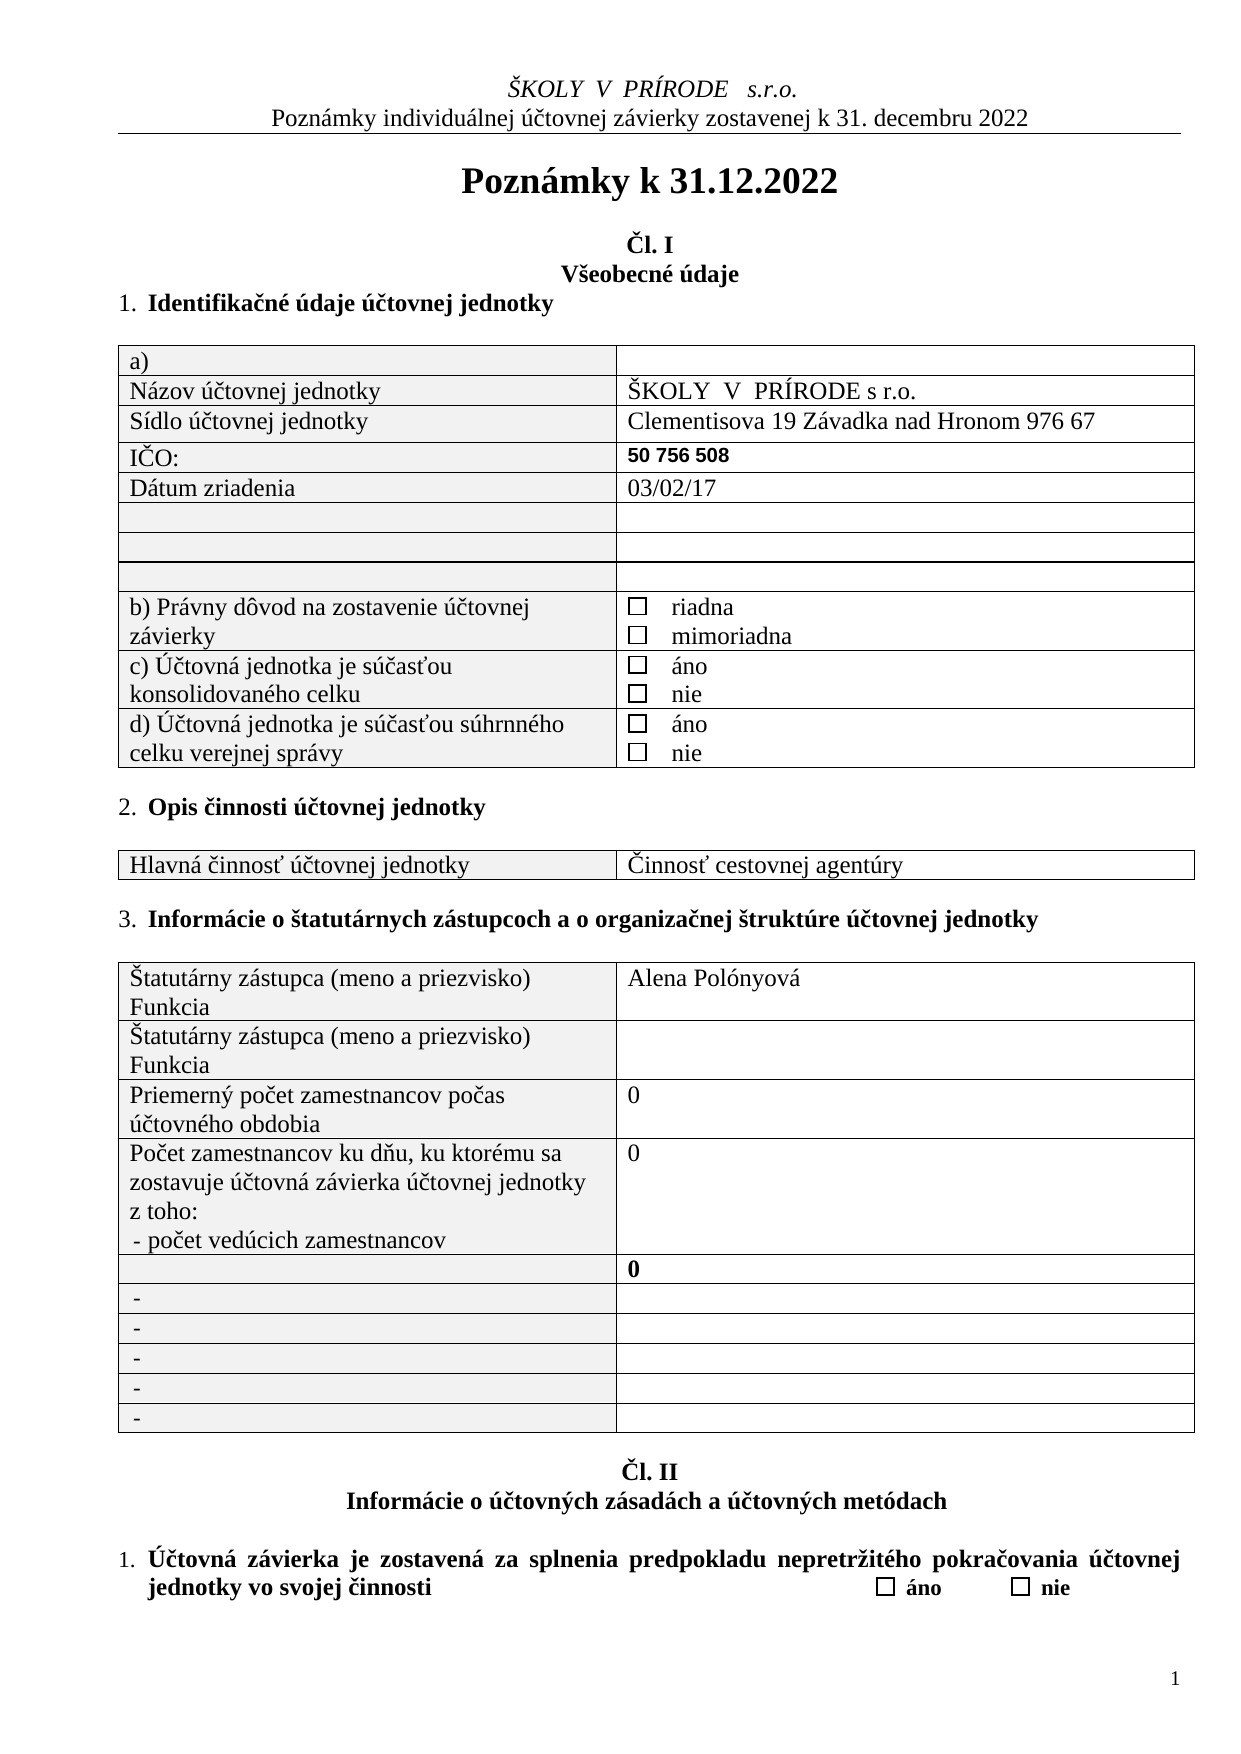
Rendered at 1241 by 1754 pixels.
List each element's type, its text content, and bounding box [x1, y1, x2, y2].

list Opis činnosti účtovnej jednotky [118, 792, 1181, 821]
text Informácie o účtovných zásadách a účtovných metódach [118, 1486, 1181, 1515]
table_cell [617, 1374, 1194, 1402]
text Čl. II [118, 1457, 1181, 1486]
table_cell [119, 1284, 616, 1313]
table_cell 02.03.17 [617, 473, 1194, 502]
table_cell Dátum zriadenia [119, 473, 616, 502]
table_cell [617, 503, 1194, 532]
table_cell [617, 1021, 1194, 1079]
table_cell [119, 1314, 616, 1343]
table_cell áno nie [617, 709, 1194, 767]
table_cell 50 756 508 [617, 443, 1194, 472]
table_header Alena Polónyová [617, 963, 1194, 1020]
table_cell [119, 533, 616, 561]
table_cell Clementisova 19 Závadka nad Hronom 976 67 [617, 406, 1194, 442]
table_cell [119, 563, 616, 591]
table_header Hlavná činnosť účtovnej jednotky [119, 851, 616, 879]
table_cell [617, 1284, 1194, 1313]
list Informácie o štatutárnych zástupcoch a o organizačnej štruktúre účtovnej jednotky [118, 904, 1181, 933]
table_cell ŠKOLY V PRÍRODE s r.o. [617, 376, 1194, 405]
table_cell b) Právny dôvod na zostavenie účtovnej závierky [119, 592, 616, 650]
table_header [617, 346, 1194, 375]
table_cell d) Účtovná jednotka je súčasťou súhrnného celku verejnej správy [119, 709, 616, 767]
text Všeobecné údaje [118, 259, 1181, 288]
table_cell c) Účtovná jednotka je súčasťou konsolidovaného celku [119, 651, 616, 708]
table_cell 0 [617, 1139, 1194, 1253]
table_cell 0 [617, 1080, 1194, 1137]
table_header Činnosť cestovnej agentúry [617, 851, 1194, 879]
table_cell Názov účtovnej jednotky [119, 376, 616, 405]
table_cell [617, 1404, 1194, 1432]
table_cell IČO: [119, 443, 616, 472]
text Čl. I [118, 230, 1181, 259]
table_cell Priemerný počet zamestnancov počas účtovného obdobia [119, 1080, 616, 1137]
table_cell Štatutárny zástupca (meno a priezvisko) Funkcia [119, 1021, 616, 1079]
table_cell [119, 1255, 616, 1283]
table_cell [119, 1344, 616, 1373]
table_cell [617, 1344, 1194, 1373]
table_cell [617, 563, 1194, 591]
table_cell Sídlo účtovnej jednotky [119, 406, 616, 442]
table_cell 0 [617, 1255, 1194, 1283]
text Poznámky k 31.12.2022 [118, 158, 1181, 202]
table_header Štatutárny zástupca (meno a priezvisko) Funkcia [119, 963, 616, 1020]
table_cell [119, 1374, 616, 1402]
table_cell áno nie [617, 651, 1194, 708]
table_cell riadna mimoriadna [617, 592, 1194, 650]
table_cell [119, 1404, 616, 1432]
table_cell [617, 1314, 1194, 1343]
list Identifikačné údaje účtovnej jednotky [118, 288, 1181, 317]
table_cell [617, 533, 1194, 561]
table_header a) [119, 346, 616, 375]
table_cell Počet zamestnancov ku dňu, ku ktorému sa zostavuje účtovná závierka účtovnej jednotky z toho: počet vedúcich zamestnancov [119, 1139, 616, 1253]
list Účtovná závierka je zostavená za splnenia predpokladu nepretržitého pokračovania účtovnej jednotky vo svojej činnosti áno nie [118, 1544, 1181, 1601]
table_cell [119, 503, 616, 532]
